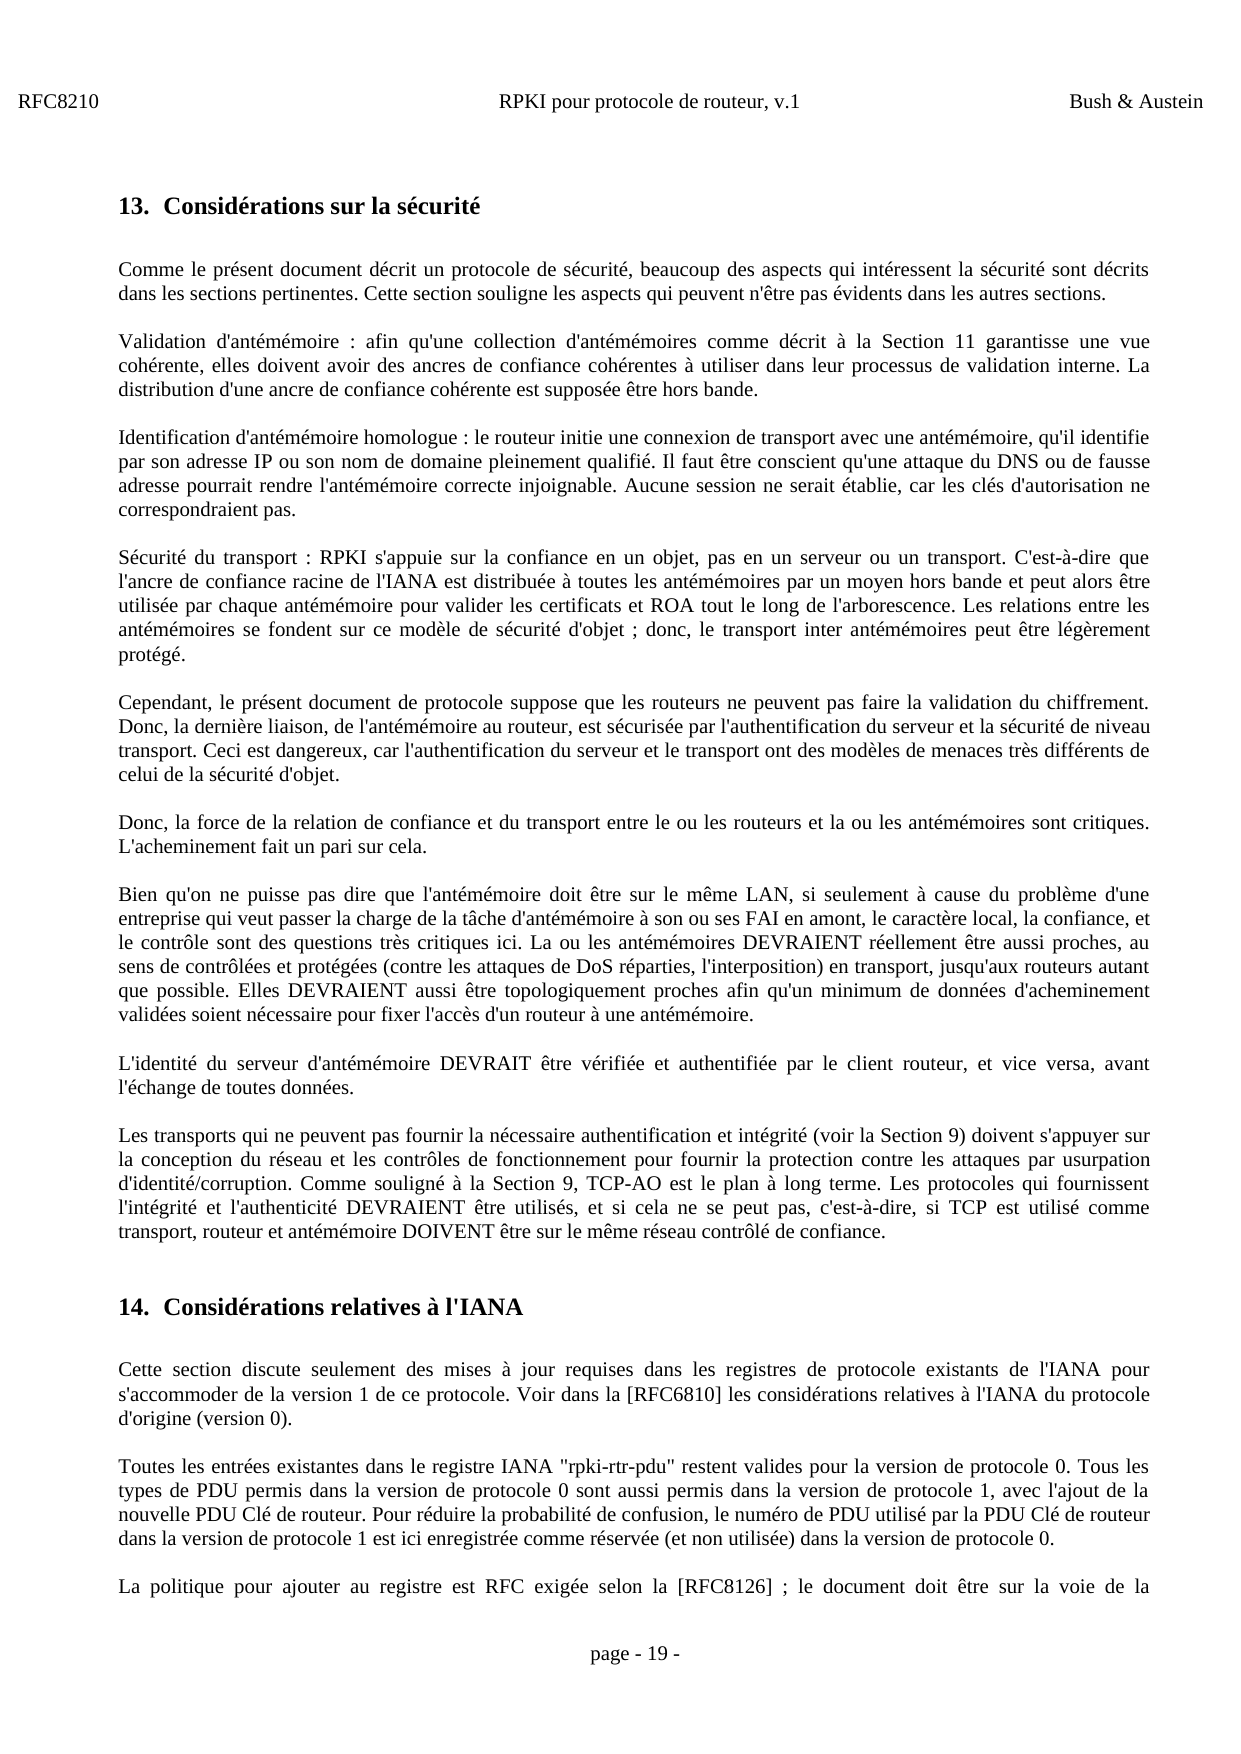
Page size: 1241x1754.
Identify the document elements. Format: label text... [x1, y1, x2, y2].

text Toutes les entrées existantes dans le registre IANA "rpki-rtr-pdu" restent valides pour la version de protocole 0. Tous les types de PDU permis dans la version de protocole 0 sont aussi permis dans la version de protocole 1, avec l'ajout de la nouvelle PDU Clé de routeur. Pour réduire la probabilité de confusion, le numéro de PDU utilisé par la PDU Clé de routeur dans la version de protocole 1 est ici enregistrée comme réservée (et non utilisée) dans la version de protocole 0. [118, 1454, 1152, 1550]
text La politique pour ajouter au registre est RFC exigée selon la [RFC8126] ; le document doit être sur la voie de la [118, 1574, 1152, 1598]
text Validation d'antémémoire : afin qu'une collection d'antémémoires comme décrit à la Section 11 garantisse une vue cohérente, elles doivent avoir des ancres de confiance cohérentes à utiliser dans leur processus de validation interne. La distribution d'une ancre de confiance cohérente est supposée être hors bande. [118, 329, 1152, 401]
text Sécurité du transport : RPKI s'appuie sur la confiance en un objet, pas en un serveur ou un transport. C'est-à-dire que l'ancre de confiance racine de l'IANA est distribuée à toutes les antémémoires par un moyen hors bande et peut alors être utilisée par chaque antémémoire pour valider les certificats et ROA tout le long de l'arborescence. Les relations entre les antémémoires se fondent sur ce modèle de sécurité d'objet ; donc, le transport inter antémémoires peut être légèrement protégé. [118, 545, 1152, 666]
text Les transports qui ne peuvent pas fournir la nécessaire authentification et intégrité (voir la Section 9) doivent s'appuyer sur la conception du réseau et les contrôles de fonctionnement pour fournir la protection contre les attaques par usurpation d'identité/corruption. Comme souligné à la Section 9, TCP-AO est le plan à long terme. Les protocoles qui fournissent l'intégrité et l'authenticité DEVRAIENT être utilisés, et si cela ne se peut pas, c'est-à-dire, si TCP est utilisé comme transport, routeur et antémémoire DOIVENT être sur le même réseau contrôlé de confiance. [118, 1123, 1152, 1243]
text L'identité du serveur d'antémémoire DEVRAIT être vérifiée et authentifiée par le client routeur, et vice versa, avant l'échange de toutes données. [118, 1051, 1152, 1099]
subtitle 14. Considérations relatives à l'IANA [118, 1292, 1152, 1321]
text Bien qu'on ne puisse pas dire que l'antémémoire doit être sur le même LAN, si seulement à cause du problème d'une entreprise qui veut passer la charge de la tâche d'antémémoire à son ou ses FAI en amont, le caractère local, la confiance, et le contrôle sont des questions très critiques ici. La ou les antémémoires DEVRAIENT réellement être aussi proches, au sens de contrôlées et protégées (contre les attaques de DoS réparties, l'interposition) en transport, jusqu'aux routeurs autant que possible. Elles DEVRAIENT aussi être topologiquement proches afin qu'un minimum de données d'acheminement validées soient nécessaire pour fixer l'accès d'un routeur à une antémémoire. [118, 882, 1152, 1026]
text Donc, la force de la relation de confiance et du transport entre le ou les routeurs et la ou les antémémoires sont critiques. L'acheminement fait un pari sur cela. [118, 810, 1152, 858]
text Comme le présent document décrit un protocole de sécurité, beaucoup des aspects qui intéressent la sécurité sont décrits dans les sections pertinentes. Cette section souligne les aspects qui peuvent n'être pas évidents dans les autres sections. [118, 256, 1152, 304]
text Cependant, le présent document de protocole suppose que les routeurs ne peuvent pas faire la validation du chiffrement. Donc, la dernière liaison, de l'antémémoire au routeur, est sécurisée par l'authentification du serveur et la sécurité de niveau transport. Ceci est dangereux, car l'authentification du serveur et le transport ont des modèles de menaces très différents de celui de la sécurité d'objet. [118, 689, 1152, 786]
subtitle 13. Considérations sur la sécurité [118, 191, 1152, 220]
text Cette section discute seulement des mises à jour requises dans les registres de protocole existants de l'IANA pour s'accommoder de la version 1 de ce protocole. Voir dans la [RFC6810] les considérations relatives à l'IANA du protocole d'origine (version 0). [118, 1357, 1152, 1429]
text Identification d'antémémoire homologue : le routeur initie une connexion de transport avec une antémémoire, qu'il identifie par son adresse IP ou son nom de domaine pleinement qualifié. Il faut être conscient qu'une attaque du DNS ou de fausse adresse pourrait rendre l'antémémoire correcte injoignable. Aucune session ne serait établie, car les clés d'autorisation ne correspondraient pas. [118, 425, 1152, 521]
